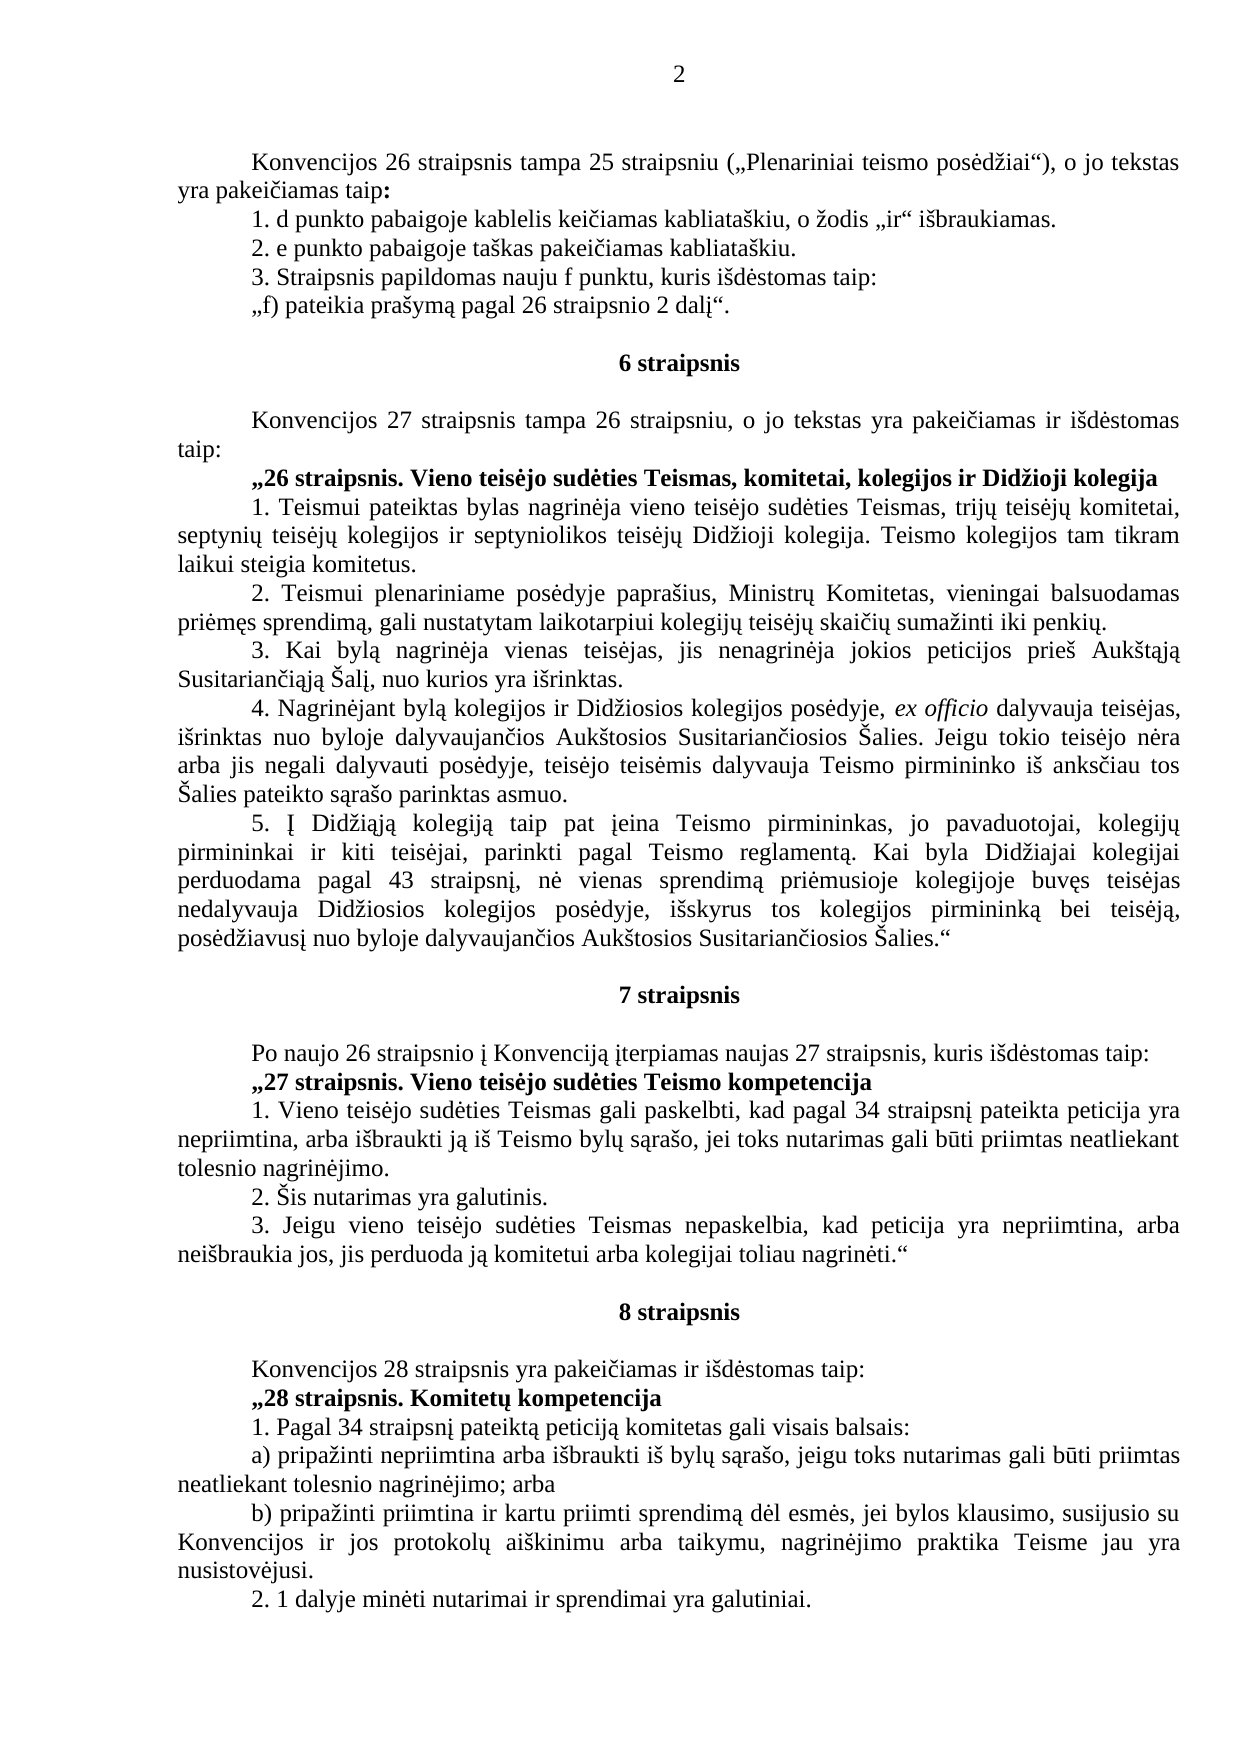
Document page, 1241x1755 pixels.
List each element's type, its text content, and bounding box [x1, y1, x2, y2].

text 3. Kai bylą nagrinėja vienas teisėjas, jis nenagrinėja jokios peticijos prieš Aukštąją Susitariančiąją Šalį, nuo kurios yra išrinktas. [177, 636, 1181, 693]
text Konvencijos 28 straipsnis yra pakeičiamas ir išdėstomas taip: [177, 1354, 1181, 1383]
text „f) pateikia prašymą pagal 26 straipsnio 2 dalį“. [177, 291, 1181, 319]
text 2. Teismui plenariniame posėdyje paprašius, Ministrų Komitetas, vieningai balsuodamas priėmęs sprendimą, gali nustatytam laikotarpiui kolegijų teisėjų skaičių sumažinti iki penkių. [177, 578, 1181, 636]
text 8 straipsnis [177, 1297, 1181, 1326]
text 1. Teismui pateiktas bylas nagrinėja vieno teisėjo sudėties Teismas, trijų teisėjų komitetai, septynių teisėjų kolegijos ir septyniolikos teisėjų Didžioji kolegija. Teismo kolegijos tam tikram laikui steigia komitetus. [177, 492, 1181, 578]
text 2. e punkto pabaigoje taškas pakeičiamas kabliataškiu. [177, 233, 1181, 262]
text Konvencijos 27 straipsnis tampa 26 straipsniu, o jo tekstas yra pakeičiamas ir išdėstomas taip: [177, 406, 1181, 463]
text b) pripažinti priimtina ir kartu priimti sprendimą dėl esmės, jei bylos klausimo, susijusio su Konvencijos ir jos protokolų aiškinimu arba taikymu, nagrinėjimo praktika Teisme jau yra nusistovėjusi. [177, 1498, 1181, 1584]
text Konvencijos 26 straipsnis tampa 25 straipsniu („Plenariniai teismo posėdžiai“), o jo tekstas yra pakeičiamas taip: [177, 147, 1181, 204]
text 1. Pagal 34 straipsnį pateiktą peticiją komitetas gali visais balsais: [177, 1412, 1181, 1441]
text 4. Nagrinėjant bylą kolegijos ir Didžiosios kolegijos posėdyje, ex officio dalyvauja teisėjas, išrinktas nuo byloje dalyvaujančios Aukštosios Susitariančiosios Šalies. Jeigu tokio teisėjo nėra arba jis negali dalyvauti posėdyje, teisėjo teisėmis dalyvauja Teismo pirmininko iš anksčiau tos Šalies pateikto sąrašo parinktas asmuo. [177, 693, 1181, 808]
text 1. Vieno teisėjo sudėties Teismas gali paskelbti, kad pagal 34 straipsnį pateikta peticija yra nepriimtina, arba išbraukti ją iš Teismo bylų sąrašo, jei toks nutarimas gali būti priimtas neatliekant tolesnio nagrinėjimo. [177, 1096, 1181, 1182]
text 3. Jeigu vieno teisėjo sudėties Teismas nepaskelbia, kad peticija yra nepriimtina, arba neišbraukia jos, jis perduoda ją komitetui arba kolegijai toliau nagrinėti.“ [177, 1211, 1181, 1268]
text 7 straipsnis [177, 981, 1181, 1009]
text „26 straipsnis. Vieno teisėjo sudėties Teismas, komitetai, kolegijos ir Didžioji kolegija [177, 463, 1181, 492]
text „28 straipsnis. Komitetų kompetencija [177, 1383, 1181, 1412]
text Po naujo 26 straipsnio į Konvenciją įterpiamas naujas 27 straipsnis, kuris išdėstomas taip: [177, 1038, 1181, 1067]
text 2. 1 dalyje minėti nutarimai ir sprendimai yra galutiniai. [177, 1584, 1181, 1613]
text 6 straipsnis [177, 348, 1181, 377]
text 5. Į Didžiąją kolegiją taip pat įeina Teismo pirmininkas, jo pavaduotojai, kolegijų pirmininkai ir kiti teisėjai, parinkti pagal Teismo reglamentą. Kai byla Didžiajai kolegijai perduodama pagal 43 straipsnį, nė vienas sprendimą priėmusioje kolegijoje buvęs teisėjas nedalyvauja Didžiosios kolegijos posėdyje, išskyrus tos kolegijos pirmininką bei teisėją, posėdžiavusį nuo byloje dalyvaujančios Aukštosios Susitariančiosios Šalies.“ [177, 808, 1181, 952]
text 3. Straipsnis papildomas nauju f punktu, kuris išdėstomas taip: [177, 262, 1181, 291]
text 1. d punkto pabaigoje kablelis keičiamas kabliataškiu, o žodis „ir“ išbraukiamas. [177, 204, 1181, 233]
text 2. Šis nutarimas yra galutinis. [177, 1182, 1181, 1211]
text „27 straipsnis. Vieno teisėjo sudėties Teismo kompetencija [177, 1067, 1181, 1096]
text a) pripažinti nepriimtina arba išbraukti iš bylų sąrašo, jeigu toks nutarimas gali būti priimtas neatliekant tolesnio nagrinėjimo; arba [177, 1441, 1181, 1498]
